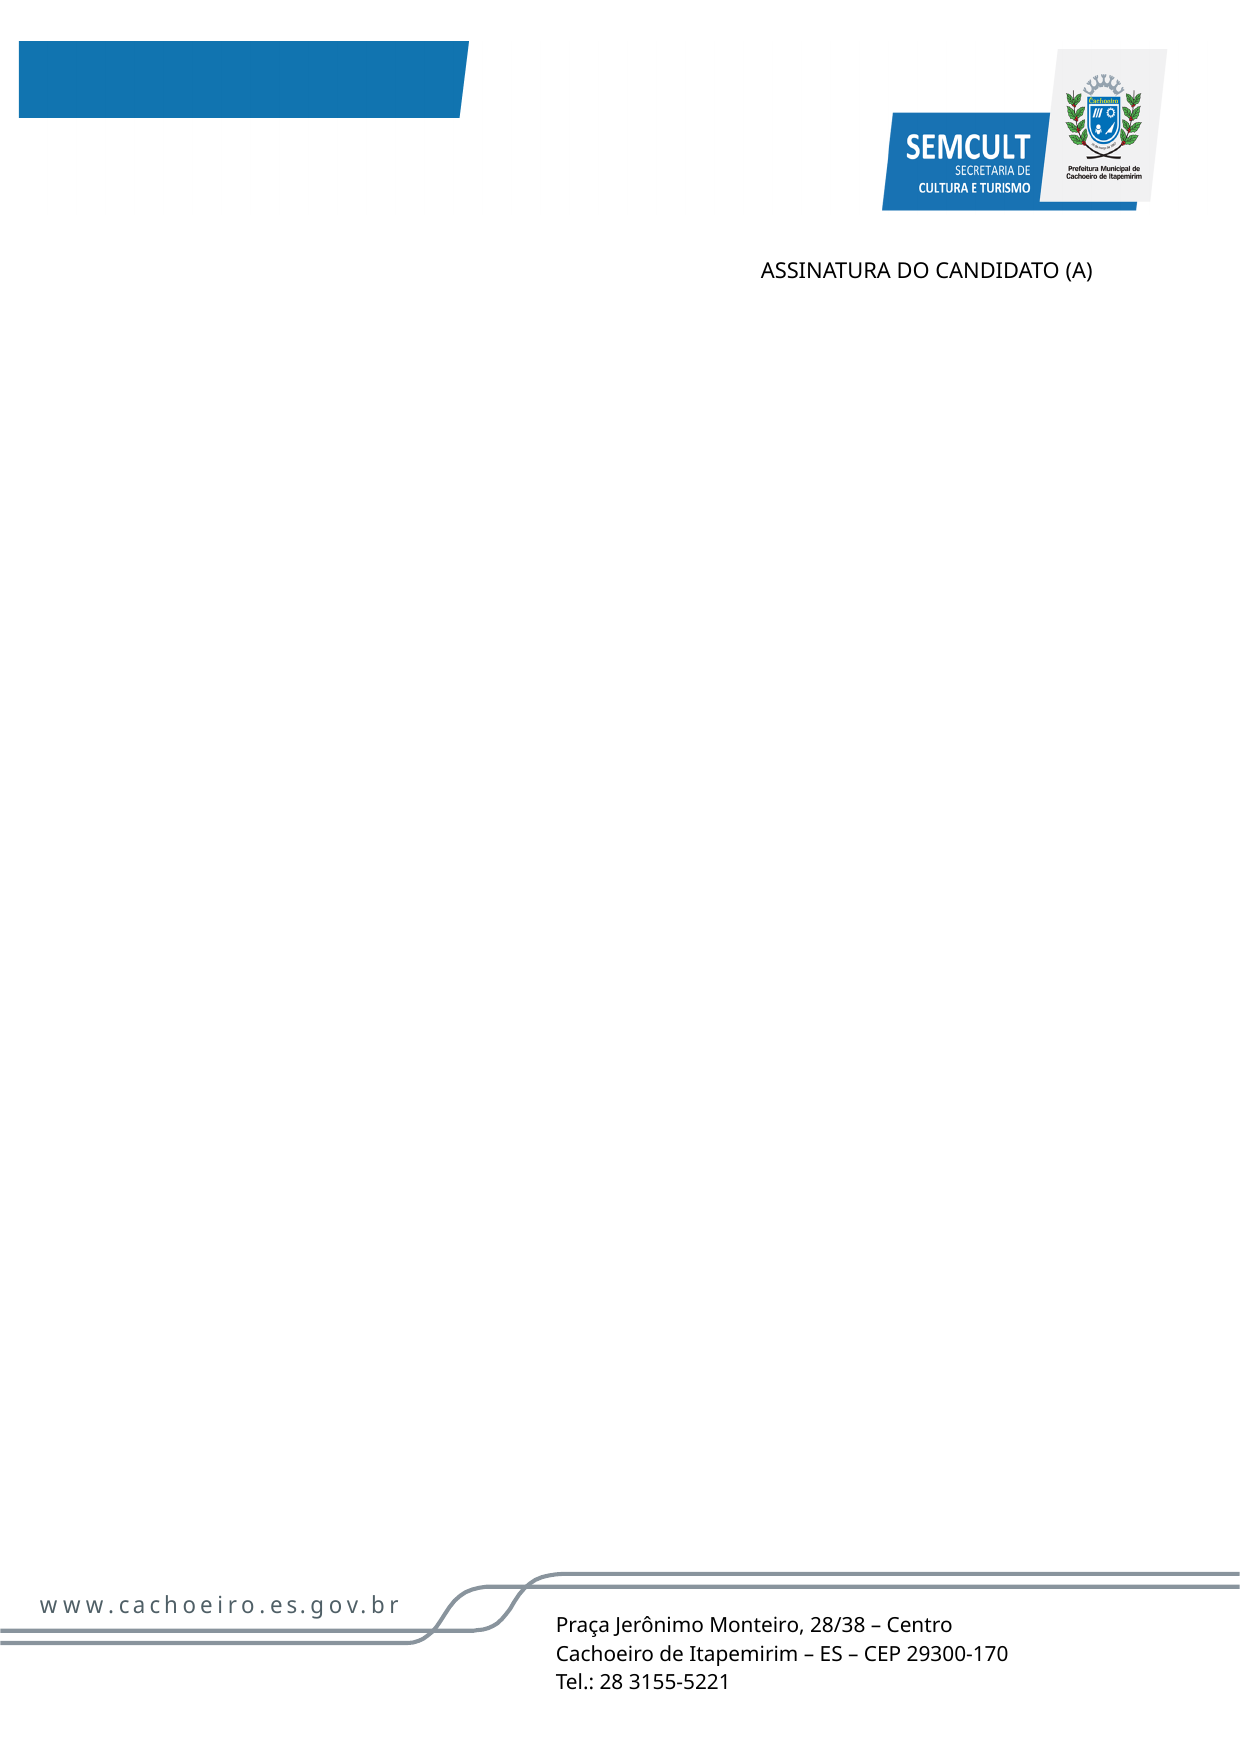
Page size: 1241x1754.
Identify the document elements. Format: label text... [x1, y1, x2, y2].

text ASSINATURA DO CANDIDATO (A) [148, 255, 1093, 284]
